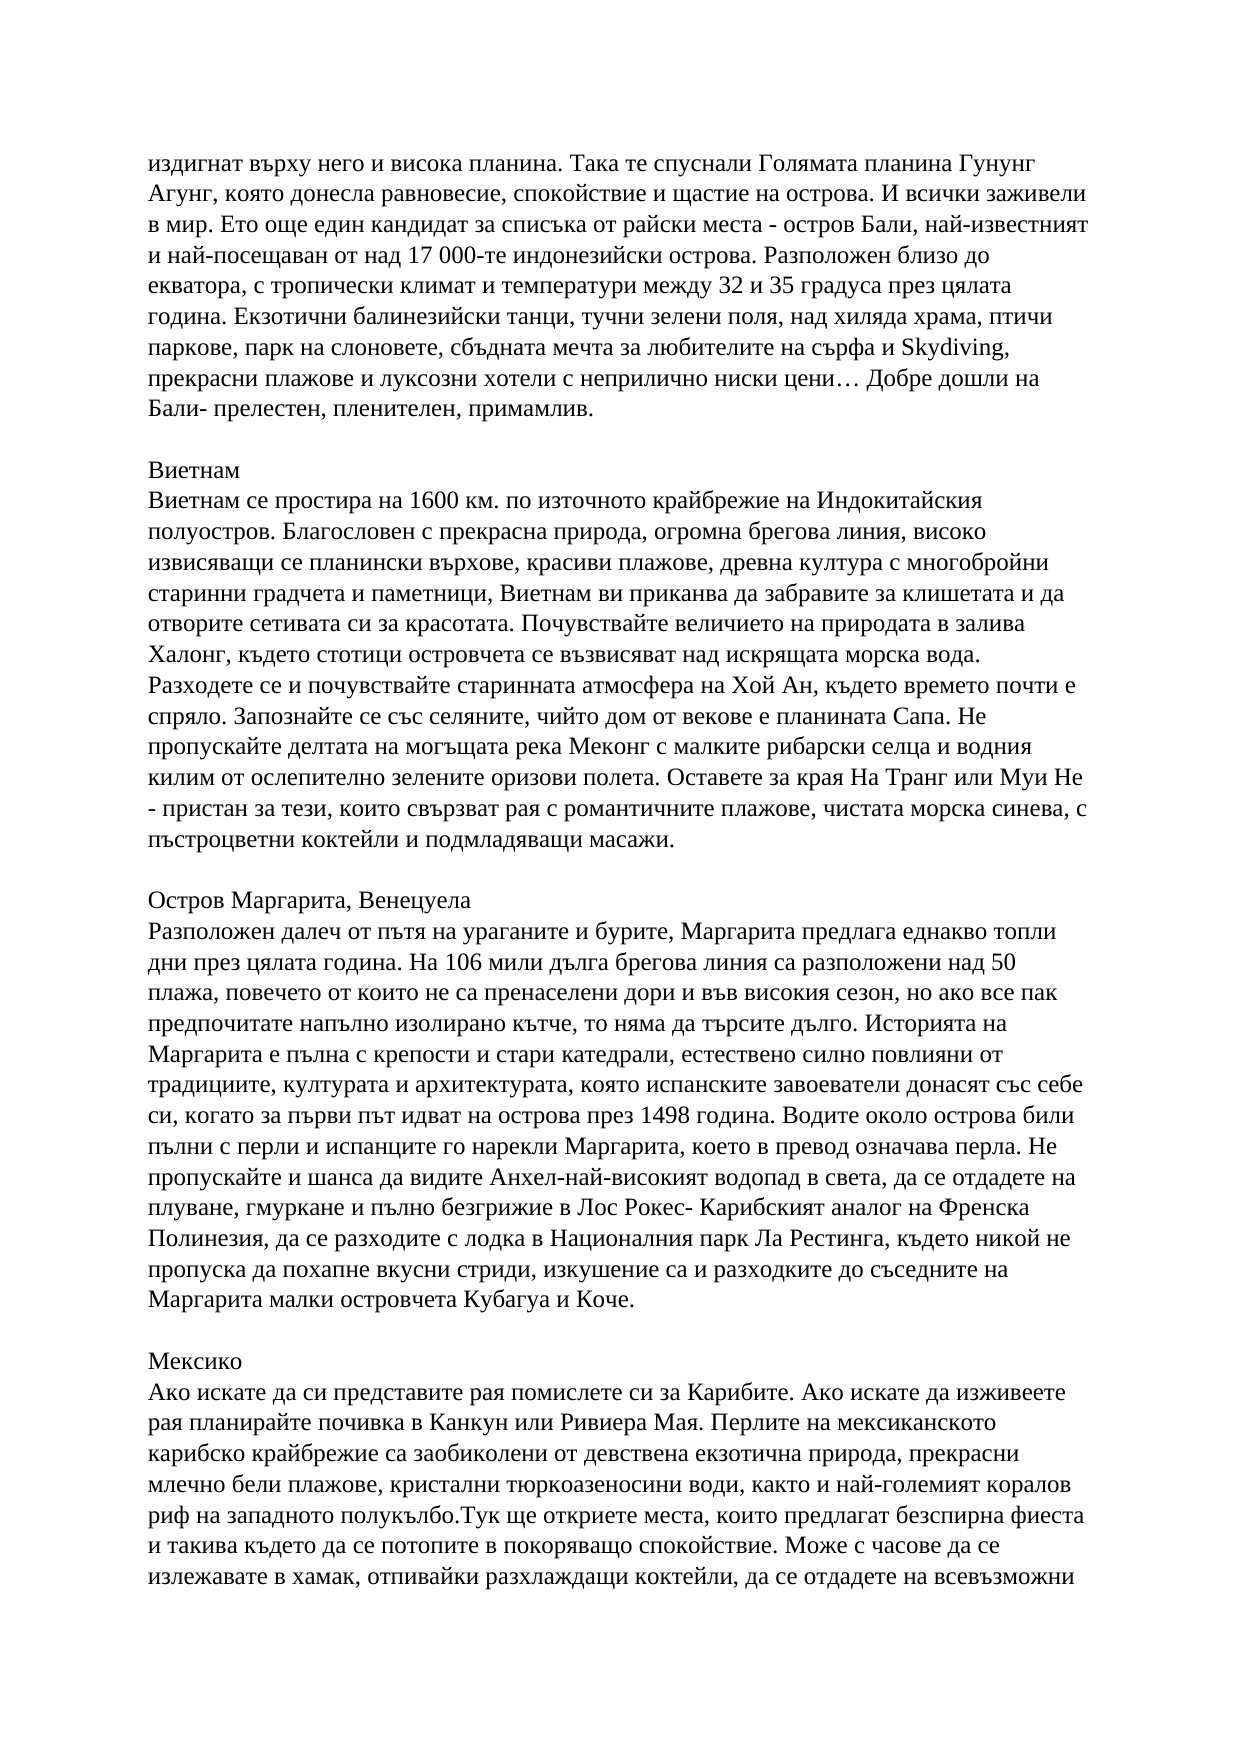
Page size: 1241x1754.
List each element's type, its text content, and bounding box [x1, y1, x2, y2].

text издигнат върху него и висока планина. Така те спуснали Голямата планина Гунунг Агунг, която донесла равновесие, спокойствие и щастие на острова. И всички заживели в мир. Ето още един кандидат за списъка от райски места - остров Бали, най-известният и най-посещаван от над 17 000-те индонезийски острова. Разположен близо до екватора, с тропически климат и температури между 32 и 35 градуса през цялата година. Екзотични балинезийски танци, тучни зелени поля, над хиляда храма, птичи паркове, парк на слоновете, сбъдната мечта за любителите на сърфа и Skydiving, прекрасни плажове и луксозни хотели с неприлично ниски цени… Добре дошли на Бали- прелестен, пленителен, примамлив. Виетнам Виетнам се простира на 1600 км. по източното крайбрежие на Индокитайския полуостров. Благословен с прекрасна природа, огромна брегова линия, високо извисяващи се планински върхове, красиви плажове, древна култура с многобройни старинни градчета и паметници, Виетнам ви приканва да забравите за клишетата и да отворите сетивата си за красотата. Почувствайте величието на природата в залива Халонг, където стотици островчета се възвисяват над искрящата морска вода. Разходете се и почувствайте старинната атмосфера на Хой Ан, където времето почти е спряло. Запознайте се със селяните, чийто дом от векове е планината Сапа. Не пропускайте делтата на могъщата река Меконг с малките рибарски селца и водния килим от ослепително зелените оризови полета. Оставете за края На Транг или Муи Не - пристан за тези, които свързват рая с романтичните плажове, чистата морска синева, с пъстроцветни коктейли и подмладяващи масажи. Остров Маргарита, Венецуела Разположен далеч от пътя на ураганите и бурите, Маргарита предлага еднакво топли дни през цялата година. На 106 мили дълга брегова линия са разположени над 50 плажа, повечето от които не са пренаселени дори и във високия сезон, но ако все пак предпочитате напълно изолирано кътче, то няма да търсите дълго. Историята на Маргарита е пълна с крепости и стари катедрали, естествено силно повлияни от традициите, културата и архитектурата, която испанските завоеватели донасят със себе си, когато за първи път идват на острова през 1498 година. Водите около острова били пълни с перли и испанците го нарекли Маргарита, което в превод означава перла. Не пропускайте и шанса да видите Анхел-най-високият водопад в света, да се отдадете на плуване, гмуркане и пълно безгрижие в Лос Рокес- Карибският аналог на Френска Полинезия, да се разходите с лодка в Националния парк Ла Рестинга, където никой не пропуска да похапне вкусни стриди, изкушение са и разходките до съседните на Маргарита малки островчета Кубагуа и Коче. ​Мексико Ако искате да си представите рая помислете си за Карибите. Ако искате да изживеете рая планирайте почивка в Канкун или Ривиера Мая. Перлите на мексиканското карибско крайбрежие са заобиколени от девствена екзотична природа, прекрасни млечно бели плажове, кристални тюркоазеносини води, както и най-големият коралов риф на западното полукълбо.Тук ще откриете места, които предлагат безспирна фиеста и такива където да се потопите в покоряващо спокойствие. Може с часове да се излежавате в хамак, отпивайки разхлаждащи коктейли, да се отдадете на всевъзможни [148, 148, 1093, 1590]
